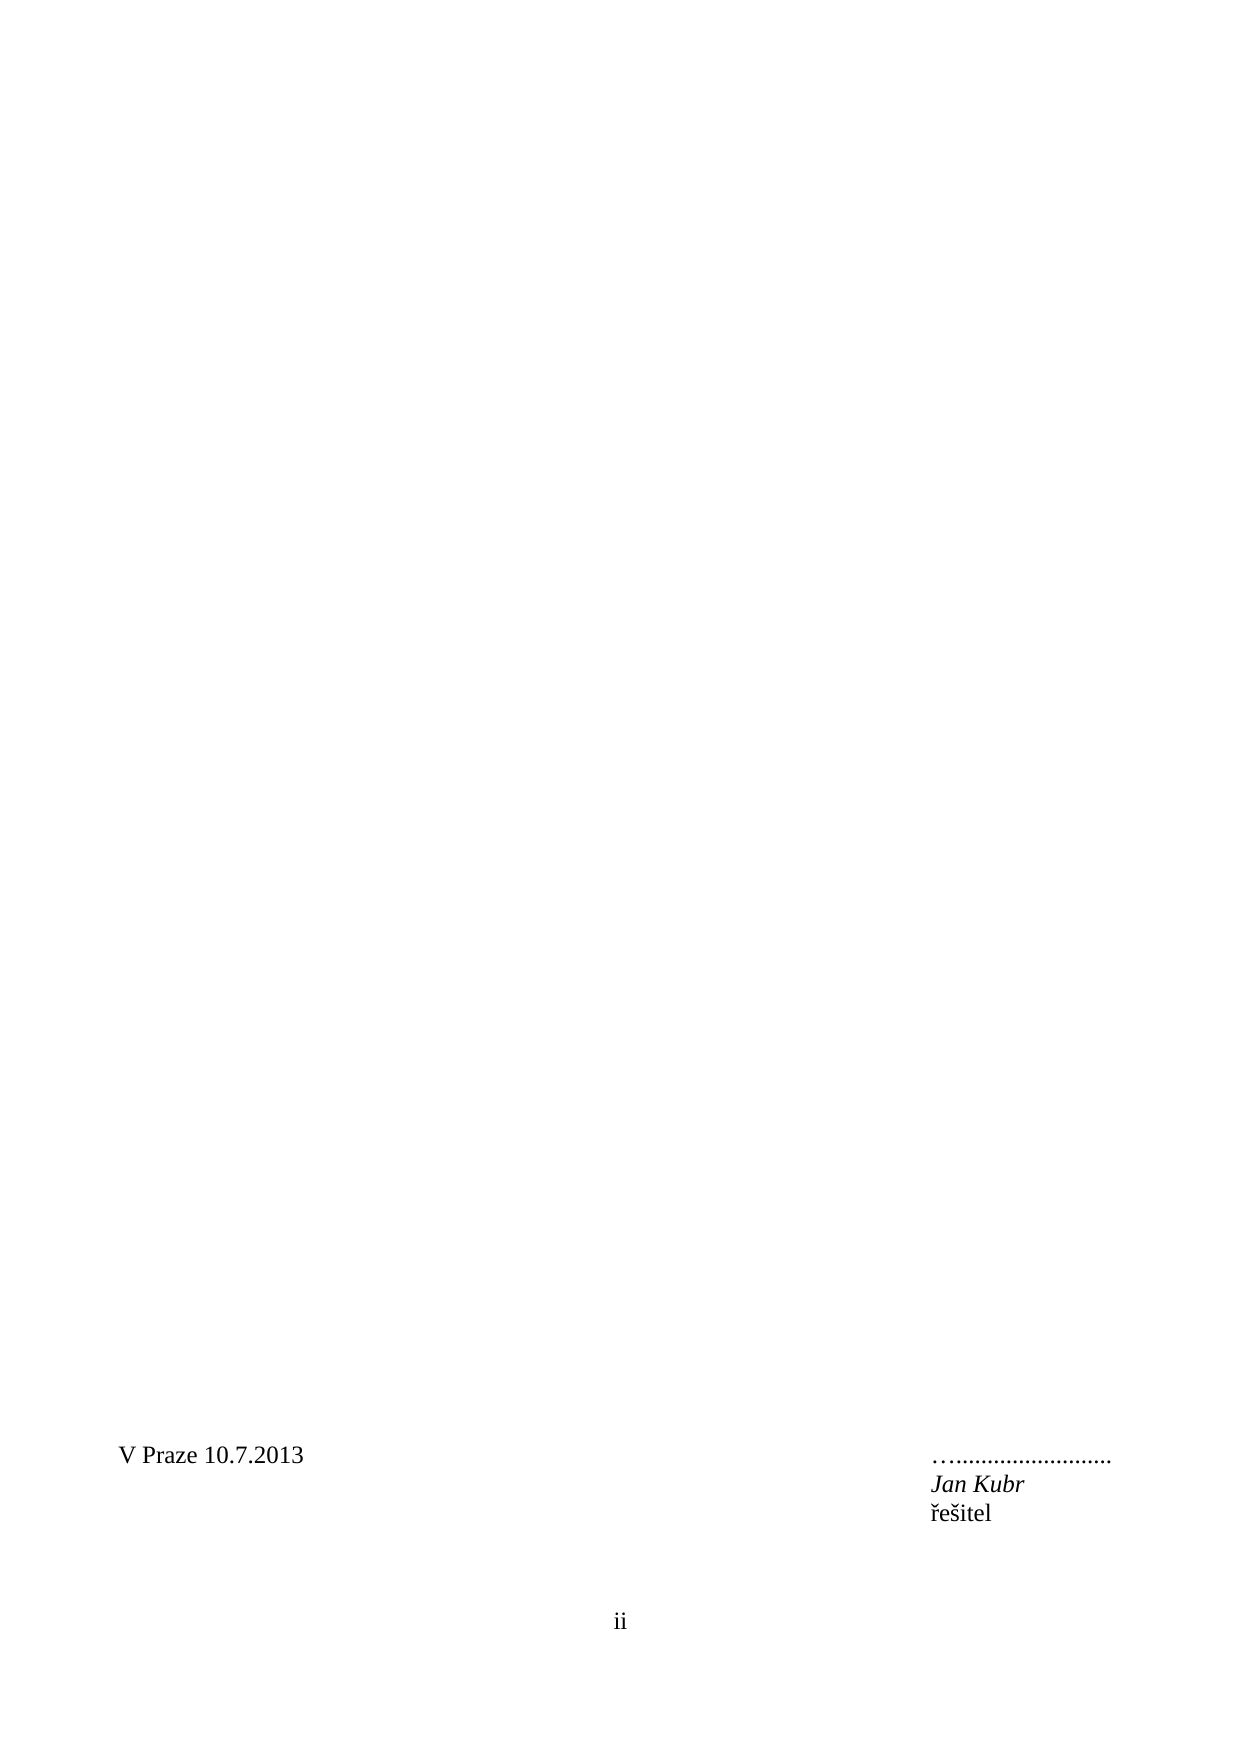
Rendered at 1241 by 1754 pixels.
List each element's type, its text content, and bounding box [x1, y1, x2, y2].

text řešitel [118, 1498, 1122, 1527]
text V Praze 10.7.2013 …......................... [118, 1441, 1122, 1469]
text Jan Kubr [118, 1469, 1122, 1498]
